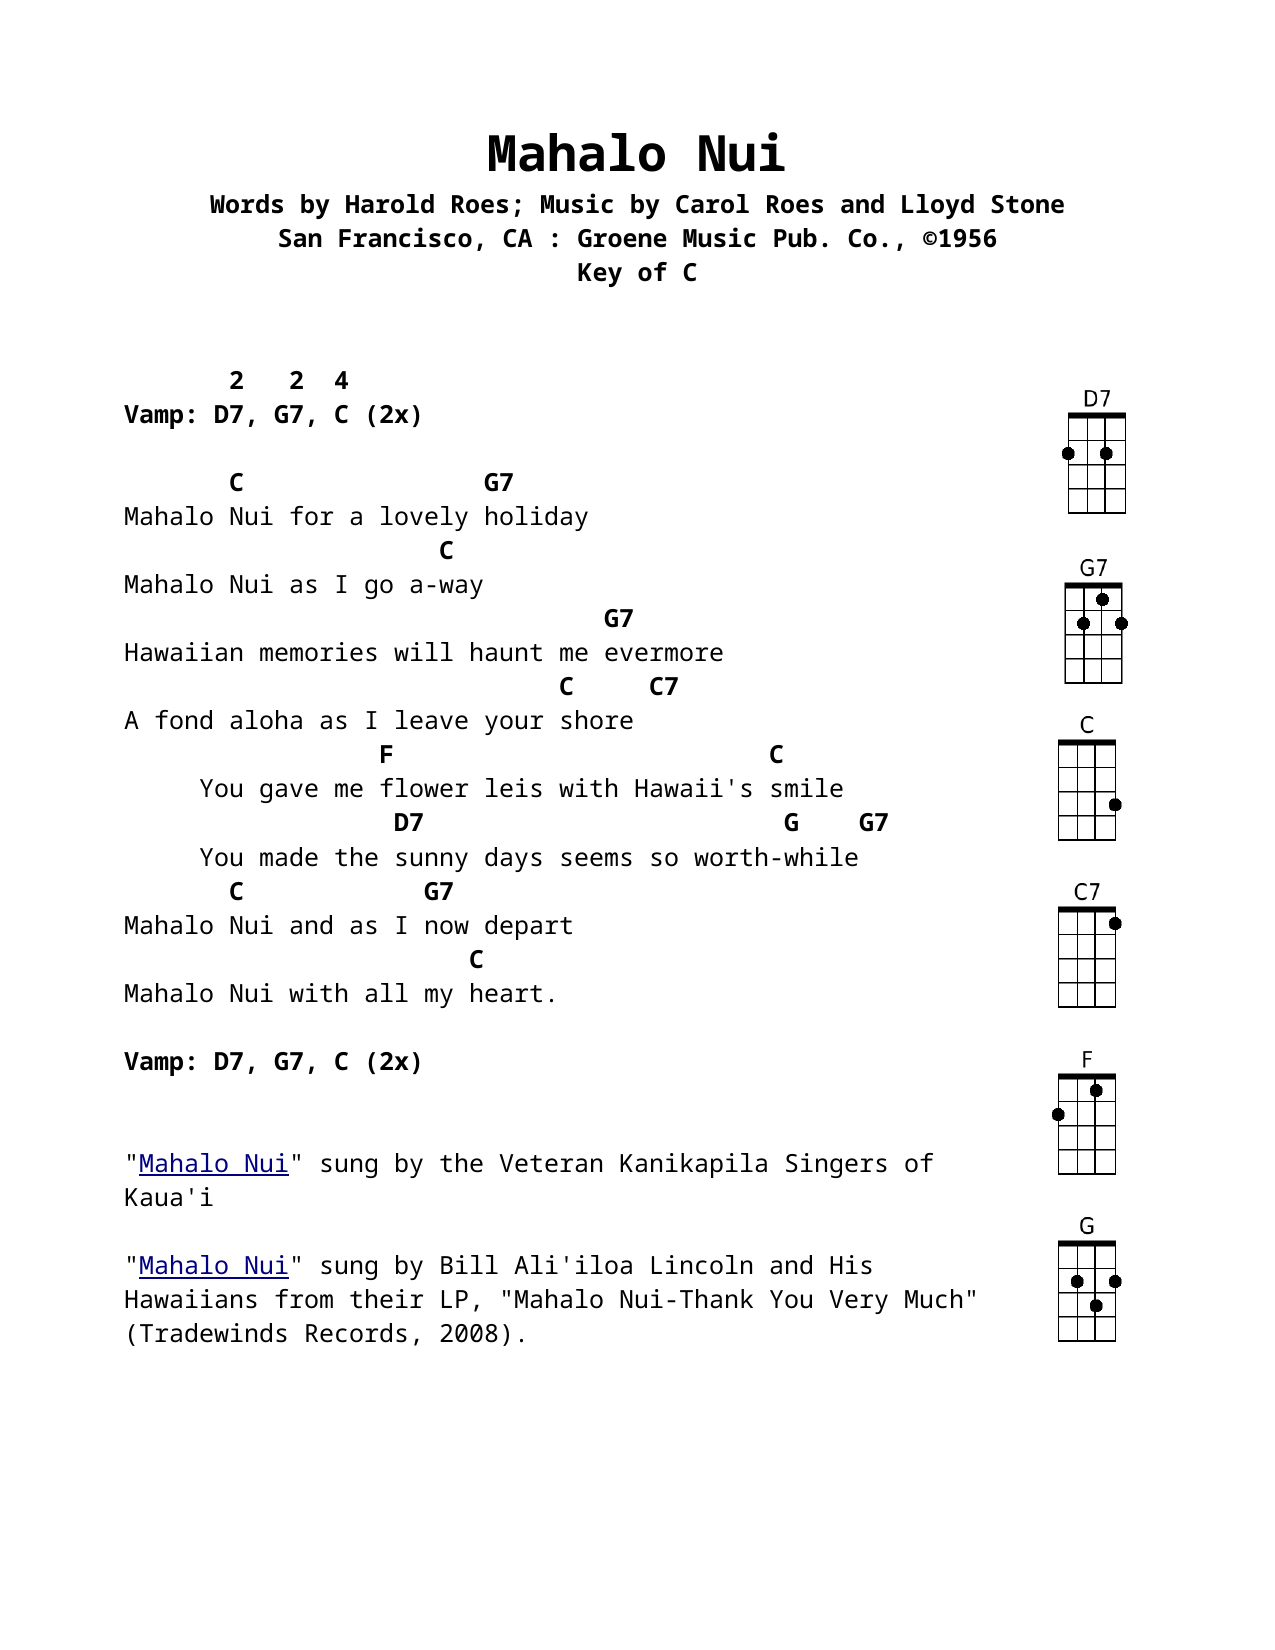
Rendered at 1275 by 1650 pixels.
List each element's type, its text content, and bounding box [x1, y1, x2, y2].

text San Francisco, CA : Groene Music Pub. Co., ©1956 [118, 220, 1157, 254]
text Mahalo Nui [118, 118, 1157, 186]
text Words by Harold Roes; Music by Carol Roes and Lloyd Stone [118, 186, 1157, 220]
picture [1030, 1046, 1143, 1197]
text Key of C [118, 254, 1157, 288]
table_header [1143, 1214, 1157, 1363]
picture [1030, 712, 1143, 863]
table_header [1016, 1364, 1157, 1526]
table_header [1016, 1214, 1030, 1363]
table_header 2 2 4 Vamp: D7, G7, C (2x) C G7 Mahalo Nui for a lovely holiday C Mahalo Nui as I go a-way G7 Hawaiian memories will haunt me evermore C C7 A fond aloha as I leave your shore F C You gave me flower leis with Hawaii's smile D7 G G7 You made the sunny days seems so worth-while C G7 Mahalo Nui and as I now depart C Mahalo Nui with all my heart. Vamp: D7, G7, C (2x) "Mahalo Nui" sung by the Veteran Kanikapila Singers of Kaua'i "Mahalo Nui" sung by Bill Ali'iloa Lincoln and His Hawaiians from their LP, "Mahalo Nui-Thank You Very Much" (Tradewinds Records, 2008). [118, 357, 1016, 1526]
picture [1030, 879, 1143, 1030]
picture [1037, 555, 1150, 706]
table_header [1016, 357, 1157, 1213]
picture [1030, 1213, 1143, 1364]
picture [1040, 385, 1153, 536]
